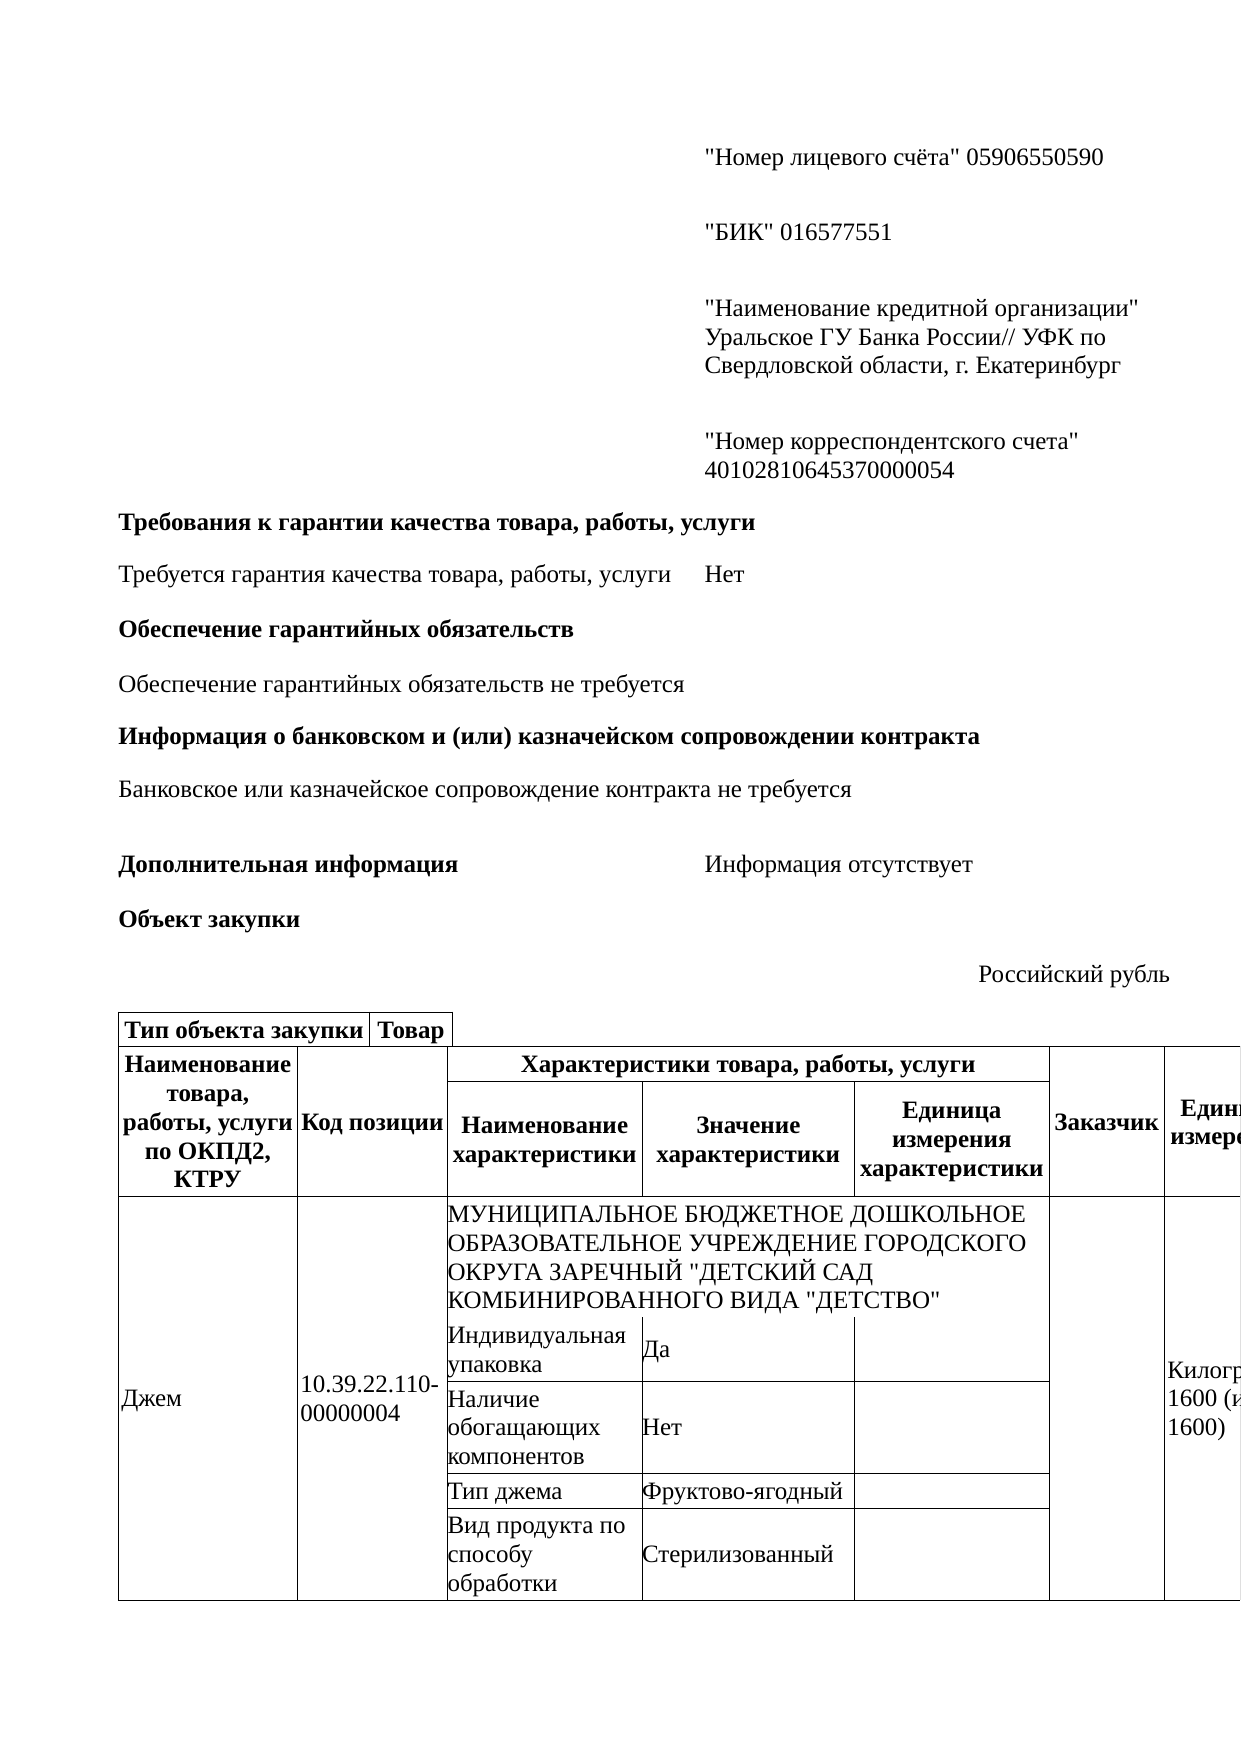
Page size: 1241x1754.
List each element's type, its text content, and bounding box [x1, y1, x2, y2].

table_header Заказчик [1050, 1047, 1164, 1196]
table_cell Вид продукта по способу обработки [448, 1509, 642, 1600]
table_cell Информация отсутствует [704, 826, 1170, 901]
table_cell [855, 1317, 1049, 1381]
table_cell Нет [643, 1382, 854, 1473]
table_cell Объект закупки [118, 901, 704, 936]
table_cell [855, 1474, 1049, 1507]
table_header Наименование товара, работы, услуги по ОКПД2, КТРУ [119, 1047, 297, 1196]
table_header МУНИЦИПАЛЬНОЕ БЮДЖЕТНОЕ ДОШКОЛЬНОЕ ОБРАЗОВАТЕЛЬНОЕ УЧРЕЖДЕНИЕ ГОРОДСКОГО ОКРУГА ЗАРЕЧНЫЙ "ДЕТСКИЙ САД КОМБИНИРОВАННОГО ВИДА "ДЕТСТВО" [448, 1199, 1049, 1314]
table_cell [704, 646, 1170, 721]
table_header Характеристики товара, работы, услуги [448, 1047, 1049, 1081]
table_header Единица измерения [1165, 1047, 1240, 1196]
table_cell Обеспечение гарантийных обязательств [118, 611, 704, 646]
table_header Товар [370, 1013, 452, 1046]
table_cell [704, 901, 1170, 936]
table_cell [1050, 1197, 1164, 1600]
table_cell [855, 1509, 1049, 1600]
table_header Тип объекта закупки [119, 1013, 369, 1046]
table_header 1600 (из 1600) [1167, 1384, 1240, 1441]
table_cell Значение характеристики [643, 1082, 854, 1196]
table_cell Наличие обогащающих компонентов [448, 1382, 642, 1473]
table_cell Информация о банковском и (или) казначейском сопровождении контракта [118, 721, 1170, 750]
table_cell Джем [119, 1197, 297, 1600]
table_cell [704, 611, 1170, 646]
table_cell "Номер лицевого счёта" 05906550590 "БИК" 016577551 "Наименование кредитной организации" Уральское ГУ Банка России// УФК по Свердловской области, г. Екатеринбург "Номер корреспондентского счета" 40102810645370000054 [704, 118, 1170, 507]
table_cell Требования к гарантии качества товара, работы, услуги [118, 507, 1170, 536]
table_cell 10.39.22.110-00000004 [298, 1197, 447, 1600]
table_cell [118, 118, 704, 507]
table_header Код позиции [298, 1047, 447, 1196]
table_cell Дополнительная информация [118, 826, 704, 901]
table_cell Тип джема [448, 1474, 642, 1507]
table_cell Единица измерения характеристики [855, 1082, 1049, 1196]
table_cell Стерилизованный [643, 1509, 854, 1600]
table_cell Нет [704, 536, 1170, 611]
table_cell Требуется гарантия качества товара, работы, услуги [118, 536, 704, 611]
table_cell Банковское или казначейское сопровождение контракта не требуется [118, 750, 1170, 826]
table_cell Российский рубль [118, 936, 1170, 1012]
table_cell Индивидуальная упаковка [448, 1317, 642, 1381]
table_cell Наименование характеристики [448, 1082, 642, 1196]
table_cell Фруктово-ягодный [643, 1474, 854, 1507]
table_cell [855, 1382, 1049, 1473]
table_cell Обеспечение гарантийных обязательств не требуется [118, 646, 704, 721]
table_cell Да [643, 1317, 854, 1381]
table_cell Килограмм [1165, 1197, 1240, 1600]
